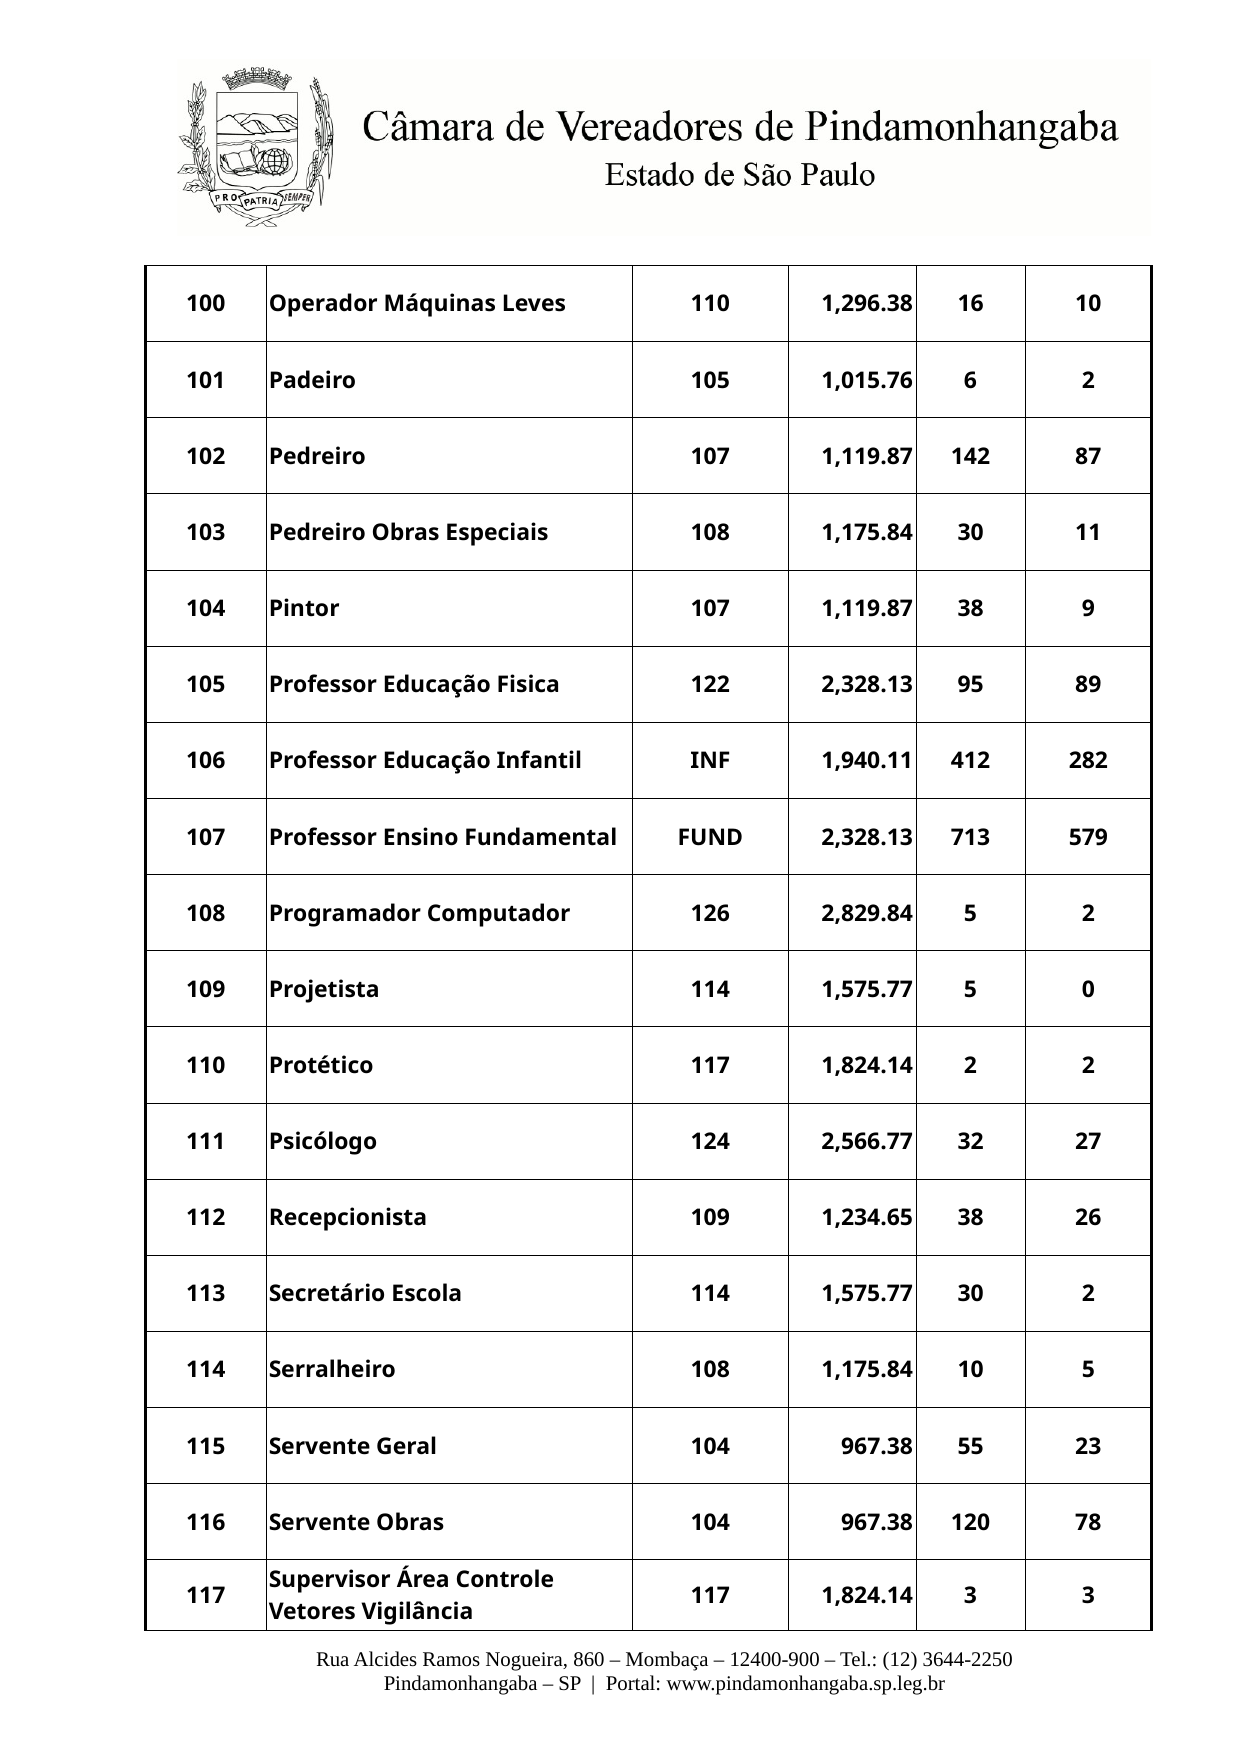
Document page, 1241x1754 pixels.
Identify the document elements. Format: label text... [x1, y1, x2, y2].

table_cell 10 [917, 1332, 1025, 1407]
table_cell 30 [917, 494, 1025, 569]
table_cell 142 [917, 418, 1025, 493]
table_cell 3 [917, 1560, 1025, 1630]
table_cell 100 [147, 266, 266, 341]
table_cell 113 [147, 1256, 266, 1331]
table_cell 1.119,87 [789, 571, 916, 646]
table_cell Protético [267, 1027, 632, 1102]
table_cell 1.824,14 [789, 1560, 916, 1630]
table_cell Servente Geral [267, 1408, 632, 1483]
table_cell 87 [1026, 418, 1150, 493]
table_cell 107 [633, 418, 788, 493]
table_cell 2.328,13 [789, 647, 916, 722]
table_cell 110 [633, 266, 788, 341]
table_cell Professor Educação Fisica [267, 647, 632, 722]
table_cell Padeiro [267, 342, 632, 417]
table_cell 116 [147, 1484, 266, 1559]
table_cell Secretário Escola [267, 1256, 632, 1331]
table_cell 105 [147, 647, 266, 722]
table_cell Psicólogo [267, 1104, 632, 1179]
table_cell Servente Obras [267, 1484, 632, 1559]
table_cell 2.566,77 [789, 1104, 916, 1179]
table_cell 1.119,87 [789, 418, 916, 493]
table_cell 0 [1026, 951, 1150, 1026]
table_cell 111 [147, 1104, 266, 1179]
table_cell 30 [917, 1256, 1025, 1331]
table_cell 412 [917, 723, 1025, 798]
table_cell 95 [917, 647, 1025, 722]
table_cell 124 [633, 1104, 788, 1179]
table_cell 102 [147, 418, 266, 493]
table_cell 109 [633, 1180, 788, 1255]
table_cell 26 [1026, 1180, 1150, 1255]
table_cell 2 [1026, 1256, 1150, 1331]
table_cell 126 [633, 875, 788, 950]
table_cell 55 [917, 1408, 1025, 1483]
table_cell 967,38 [789, 1408, 916, 1483]
table_cell 120 [917, 1484, 1025, 1559]
table_cell 6 [917, 342, 1025, 417]
table_cell 2 [917, 1027, 1025, 1102]
table_cell 16 [917, 266, 1025, 341]
table_cell 1.824,14 [789, 1027, 916, 1102]
table_cell 10 [1026, 266, 1150, 341]
table_cell 108 [633, 1332, 788, 1407]
picture [177, 59, 1152, 236]
table_cell Projetista [267, 951, 632, 1026]
table_cell Operador Máquinas Leves [267, 266, 632, 341]
table_cell 282 [1026, 723, 1150, 798]
table_cell 9 [1026, 571, 1150, 646]
table_cell 1.296,38 [789, 266, 916, 341]
table_cell Recepcionista [267, 1180, 632, 1255]
table_cell 114 [147, 1332, 266, 1407]
table_cell 109 [147, 951, 266, 1026]
table_cell Pedreiro [267, 418, 632, 493]
table_cell Programador Computador [267, 875, 632, 950]
table_cell 579 [1026, 799, 1150, 874]
table_cell 115 [147, 1408, 266, 1483]
table_cell 107 [147, 799, 266, 874]
table_cell 107 [633, 571, 788, 646]
table_cell 1.575,77 [789, 951, 916, 1026]
table_cell 3 [1026, 1560, 1150, 1630]
table_cell Supervisor Área Controle Vetores Vigilância [267, 1560, 632, 1630]
table_cell 5 [917, 875, 1025, 950]
table_cell 27 [1026, 1104, 1150, 1179]
table_cell 105 [633, 342, 788, 417]
table_cell Pedreiro Obras Especiais [267, 494, 632, 569]
table_cell 110 [147, 1027, 266, 1102]
table_cell 1.575,77 [789, 1256, 916, 1331]
table_cell 11 [1026, 494, 1150, 569]
table_cell 2.328,13 [789, 799, 916, 874]
table_cell Pintor [267, 571, 632, 646]
table_cell 2 [1026, 342, 1150, 417]
table_cell 108 [147, 875, 266, 950]
table_cell 103 [147, 494, 266, 569]
table_cell 38 [917, 571, 1025, 646]
table_cell 117 [633, 1560, 788, 1630]
table_cell 114 [633, 951, 788, 1026]
table_cell Serralheiro [267, 1332, 632, 1407]
table_cell 104 [633, 1484, 788, 1559]
table_cell 89 [1026, 647, 1150, 722]
table_cell 117 [147, 1560, 266, 1630]
table_cell 108 [633, 494, 788, 569]
table_cell 117 [633, 1027, 788, 1102]
table_cell 114 [633, 1256, 788, 1331]
table_cell 101 [147, 342, 266, 417]
table_cell 104 [147, 571, 266, 646]
table_cell 106 [147, 723, 266, 798]
table_cell 1.175,84 [789, 1332, 916, 1407]
table_cell 104 [633, 1408, 788, 1483]
table_cell 1.015,76 [789, 342, 916, 417]
table_cell 1.940,11 [789, 723, 916, 798]
table_cell 38 [917, 1180, 1025, 1255]
table_cell 78 [1026, 1484, 1150, 1559]
table_cell Professor Educação Infantil [267, 723, 632, 798]
table_cell 112 [147, 1180, 266, 1255]
table_cell 1.175,84 [789, 494, 916, 569]
table_cell 5 [1026, 1332, 1150, 1407]
table_cell Professor Ensino Fundamental [267, 799, 632, 874]
table_cell 2 [1026, 875, 1150, 950]
table_cell 5 [917, 951, 1025, 1026]
table_cell 23 [1026, 1408, 1150, 1483]
table_cell 2 [1026, 1027, 1150, 1102]
table_cell 1.234,65 [789, 1180, 916, 1255]
table_cell INF [633, 723, 788, 798]
table_cell 122 [633, 647, 788, 722]
table_cell FUND [633, 799, 788, 874]
table_cell 2.829,84 [789, 875, 916, 950]
table_cell 713 [917, 799, 1025, 874]
table_cell 967,38 [789, 1484, 916, 1559]
table_cell 32 [917, 1104, 1025, 1179]
